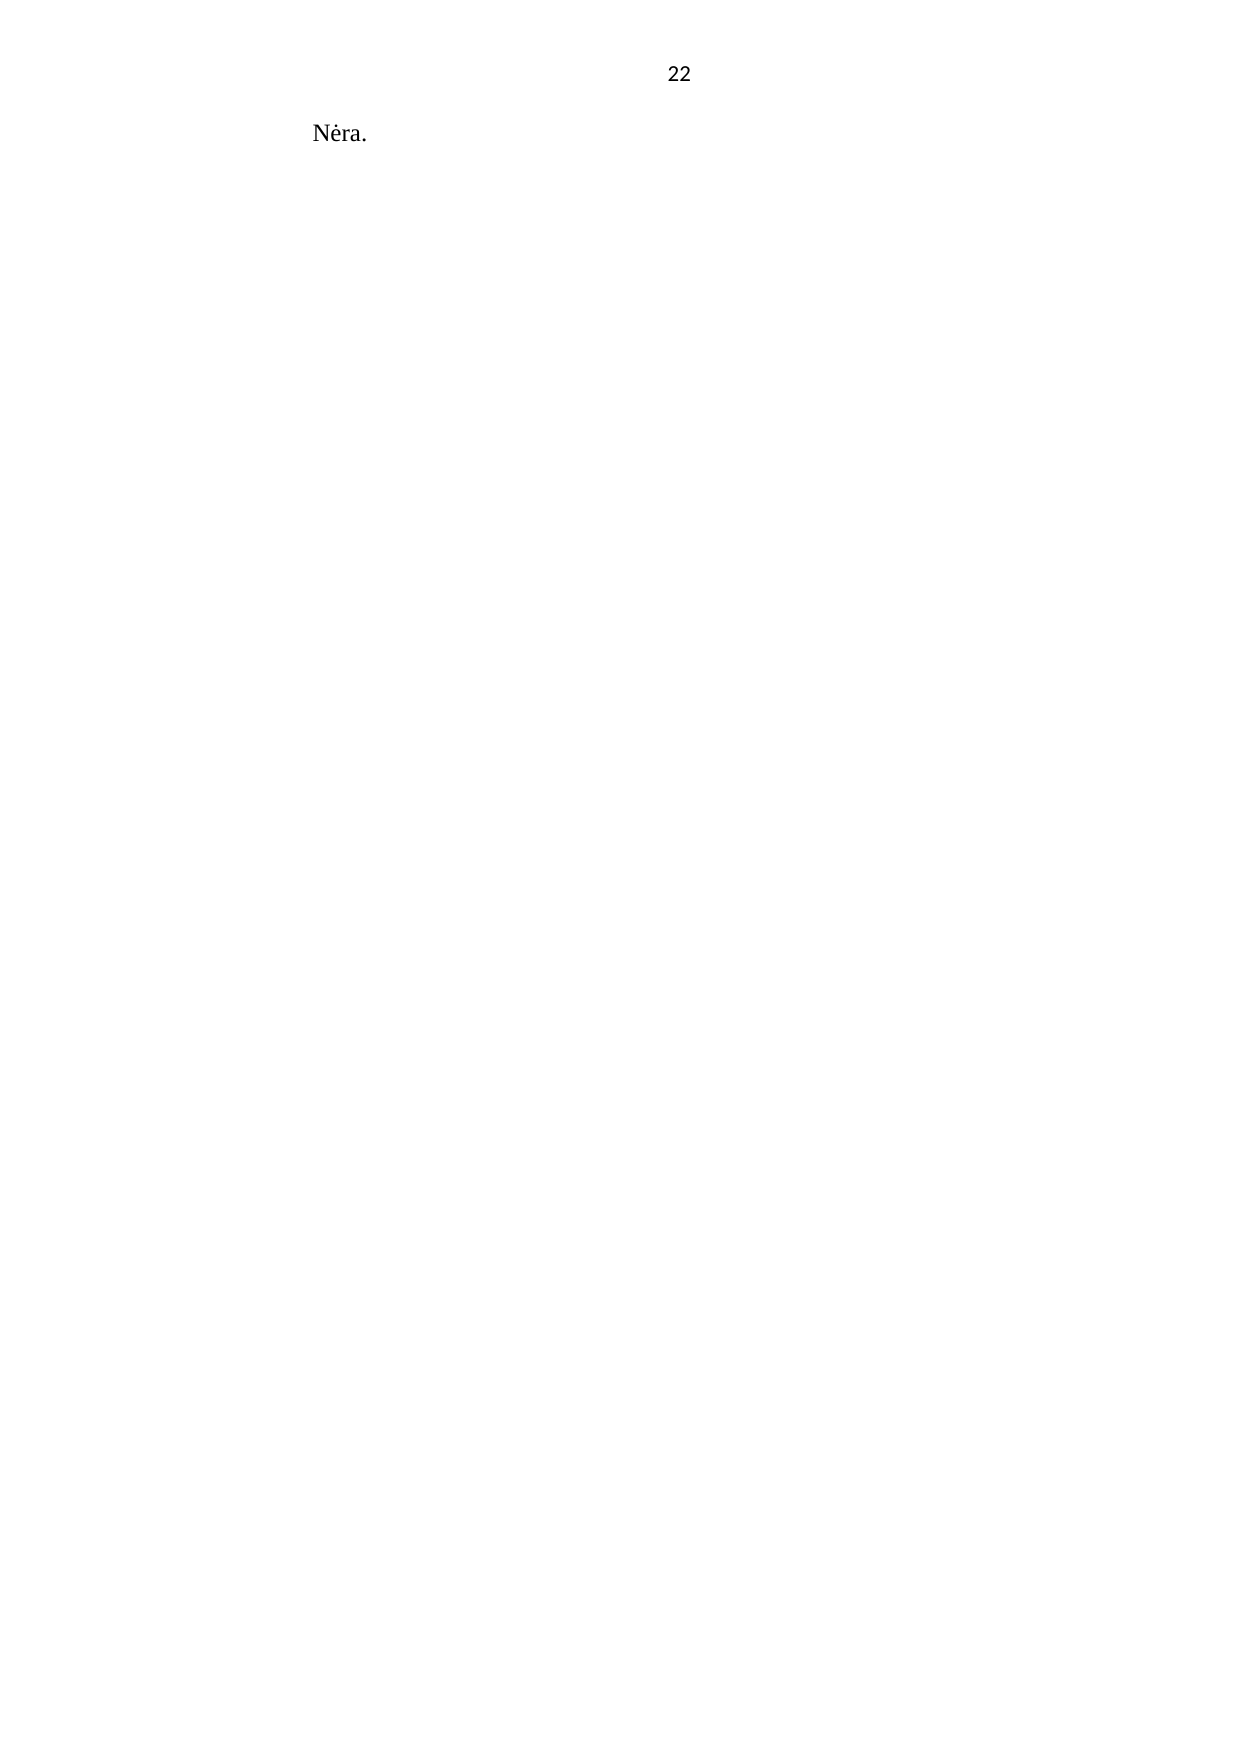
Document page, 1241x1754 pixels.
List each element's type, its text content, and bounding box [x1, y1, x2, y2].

text Nėra. [177, 118, 1181, 147]
